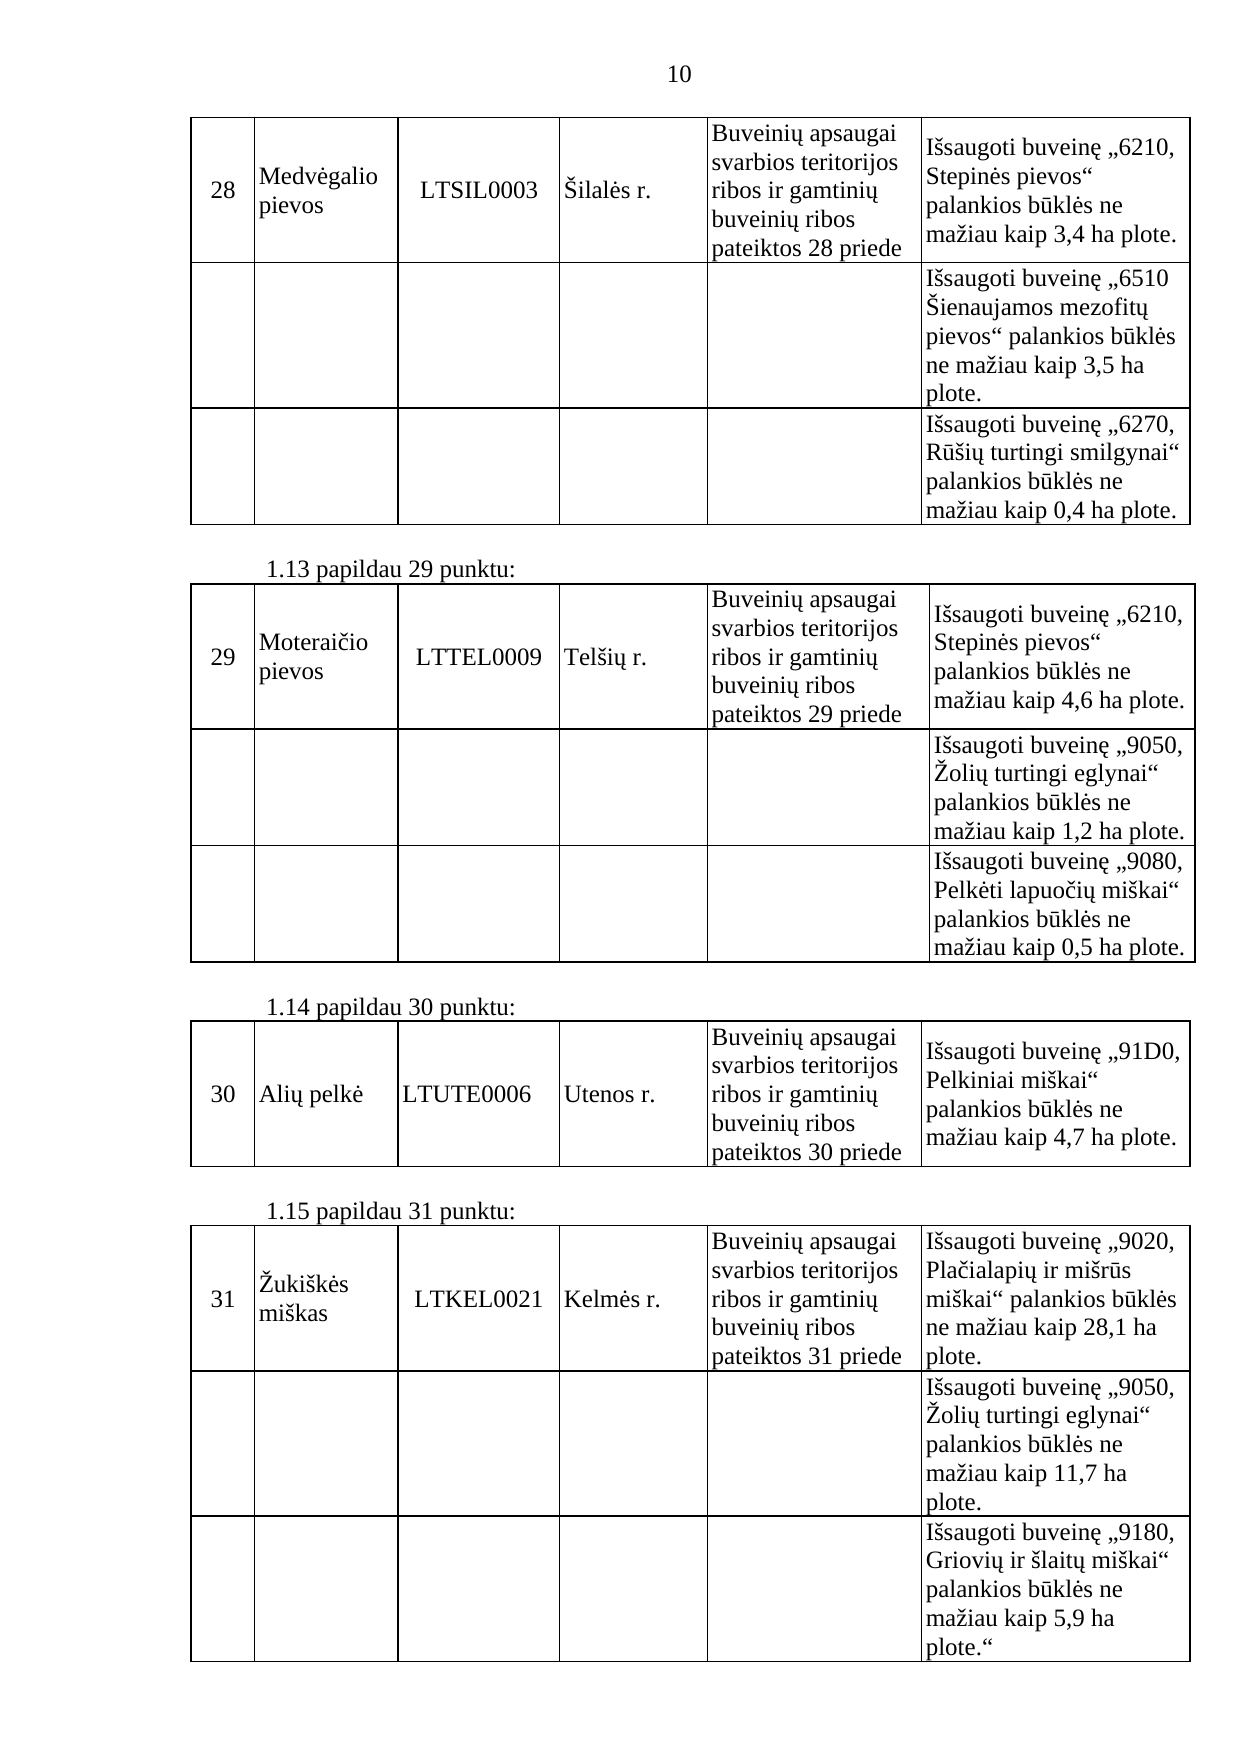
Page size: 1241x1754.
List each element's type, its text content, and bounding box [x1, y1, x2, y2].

table_cell [399, 846, 559, 961]
table_cell [255, 409, 397, 524]
table_header LTUTE0006 [399, 1022, 559, 1166]
table_header Medvėgalio pievos [255, 118, 397, 262]
table_cell Išsaugoti buveinę „9050, Žolių turtingi eglynai“ palankios būklės ne mažiau kaip 1,2 ha plote. [930, 730, 1194, 845]
table_cell [708, 846, 929, 961]
table_header Šilalės r. [560, 118, 707, 262]
table_cell [255, 730, 397, 845]
table_cell [560, 409, 707, 524]
table_header Išsaugoti buveinę „6210, Stepinės pievos“ palankios būklės ne mažiau kaip 4,6 ha plote. [930, 585, 1194, 728]
table_header Išsaugoti buveinę „6210, Stepinės pievos“ palankios būklės ne mažiau kaip 3,4 ha plote. [922, 118, 1189, 262]
text 1.13 papildau 29 punktu: [177, 554, 1181, 583]
table_cell [255, 846, 397, 961]
table_cell [560, 1372, 707, 1515]
table_header Kelmės r. [560, 1226, 707, 1370]
table_header Buveinių apsaugai svarbios teritorijos ribos ir gamtinių buveinių ribos pateiktos 28 priede [708, 118, 921, 262]
table_cell [560, 730, 707, 845]
table_header Telšių r. [560, 585, 707, 728]
table_header 31 [192, 1226, 254, 1370]
table_cell [560, 263, 707, 407]
table_cell [192, 1372, 254, 1515]
table_header 28 [192, 118, 254, 262]
table_cell [192, 846, 254, 961]
table_cell [399, 1372, 559, 1515]
table_header Utenos r. [560, 1022, 707, 1166]
table_cell [399, 730, 559, 845]
table_cell [255, 1372, 397, 1515]
table_header LTTEL0009 [399, 585, 559, 728]
table_header Buveinių apsaugai svarbios teritorijos ribos ir gamtinių buveinių ribos pateiktos 30 priede [708, 1022, 921, 1166]
table_cell Išsaugoti buveinę „9180, Griovių ir šlaitų miškai“ palankios būklės ne mažiau kaip 5,9 ha plote.“ [922, 1517, 1189, 1661]
table_cell [708, 263, 921, 407]
table_header Išsaugoti buveinę „9020, Plačialapių ir mišrūs miškai“ palankios būklės ne mažiau kaip 28,1 ha plote. [922, 1226, 1189, 1370]
table_header Moteraičio pievos [255, 585, 397, 728]
table_cell Išsaugoti buveinę „9050, Žolių turtingi eglynai“ palankios būklės ne mažiau kaip 11,7 ha plote. [922, 1372, 1189, 1515]
table_cell [399, 263, 559, 407]
table_cell [192, 730, 254, 845]
table_header Buveinių apsaugai svarbios teritorijos ribos ir gamtinių buveinių ribos pateiktos 29 priede [708, 585, 929, 728]
text 1.14 papildau 30 punktu: [177, 992, 1181, 1020]
table_header 30 [192, 1022, 254, 1166]
table_cell Išsaugoti buveinę „6270, Rūšių turtingi smilgynai“ palankios būklės ne mažiau kaip 0,4 ha plote. [922, 409, 1189, 524]
table_header LTSIL0003 [399, 118, 559, 262]
table_cell [708, 1372, 921, 1515]
table_cell [255, 263, 397, 407]
text 1.15 papildau 31 punktu: [177, 1196, 1181, 1225]
table_cell [708, 730, 929, 845]
table_cell [255, 1517, 397, 1661]
table_cell Išsaugoti buveinę „6510 Šienaujamos mezofitų pievos“ palankios būklės ne mažiau kaip 3,5 ha plote. [922, 263, 1189, 407]
table_header Išsaugoti buveinę „91D0, Pelkiniai miškai“ palankios būklės ne mažiau kaip 4,7 ha plote. [922, 1022, 1189, 1166]
table_header Buveinių apsaugai svarbios teritorijos ribos ir gamtinių buveinių ribos pateiktos 31 priede [708, 1226, 921, 1370]
table_header LTKEL0021 [399, 1226, 559, 1370]
table_header Alių pelkė [255, 1022, 397, 1166]
table_header Žukiškės miškas [255, 1226, 397, 1370]
table_cell [708, 409, 921, 524]
table_header 29 [192, 585, 254, 728]
table_cell [192, 263, 254, 407]
table_cell [192, 409, 254, 524]
table_cell [192, 1517, 254, 1661]
table_cell Išsaugoti buveinę „9080, Pelkėti lapuočių miškai“ palankios būklės ne mažiau kaip 0,5 ha plote. [930, 846, 1194, 961]
table_cell [708, 1517, 921, 1661]
table_cell [560, 846, 707, 961]
table_cell [560, 1517, 707, 1661]
table_cell [399, 1517, 559, 1661]
table_cell [399, 409, 559, 524]
